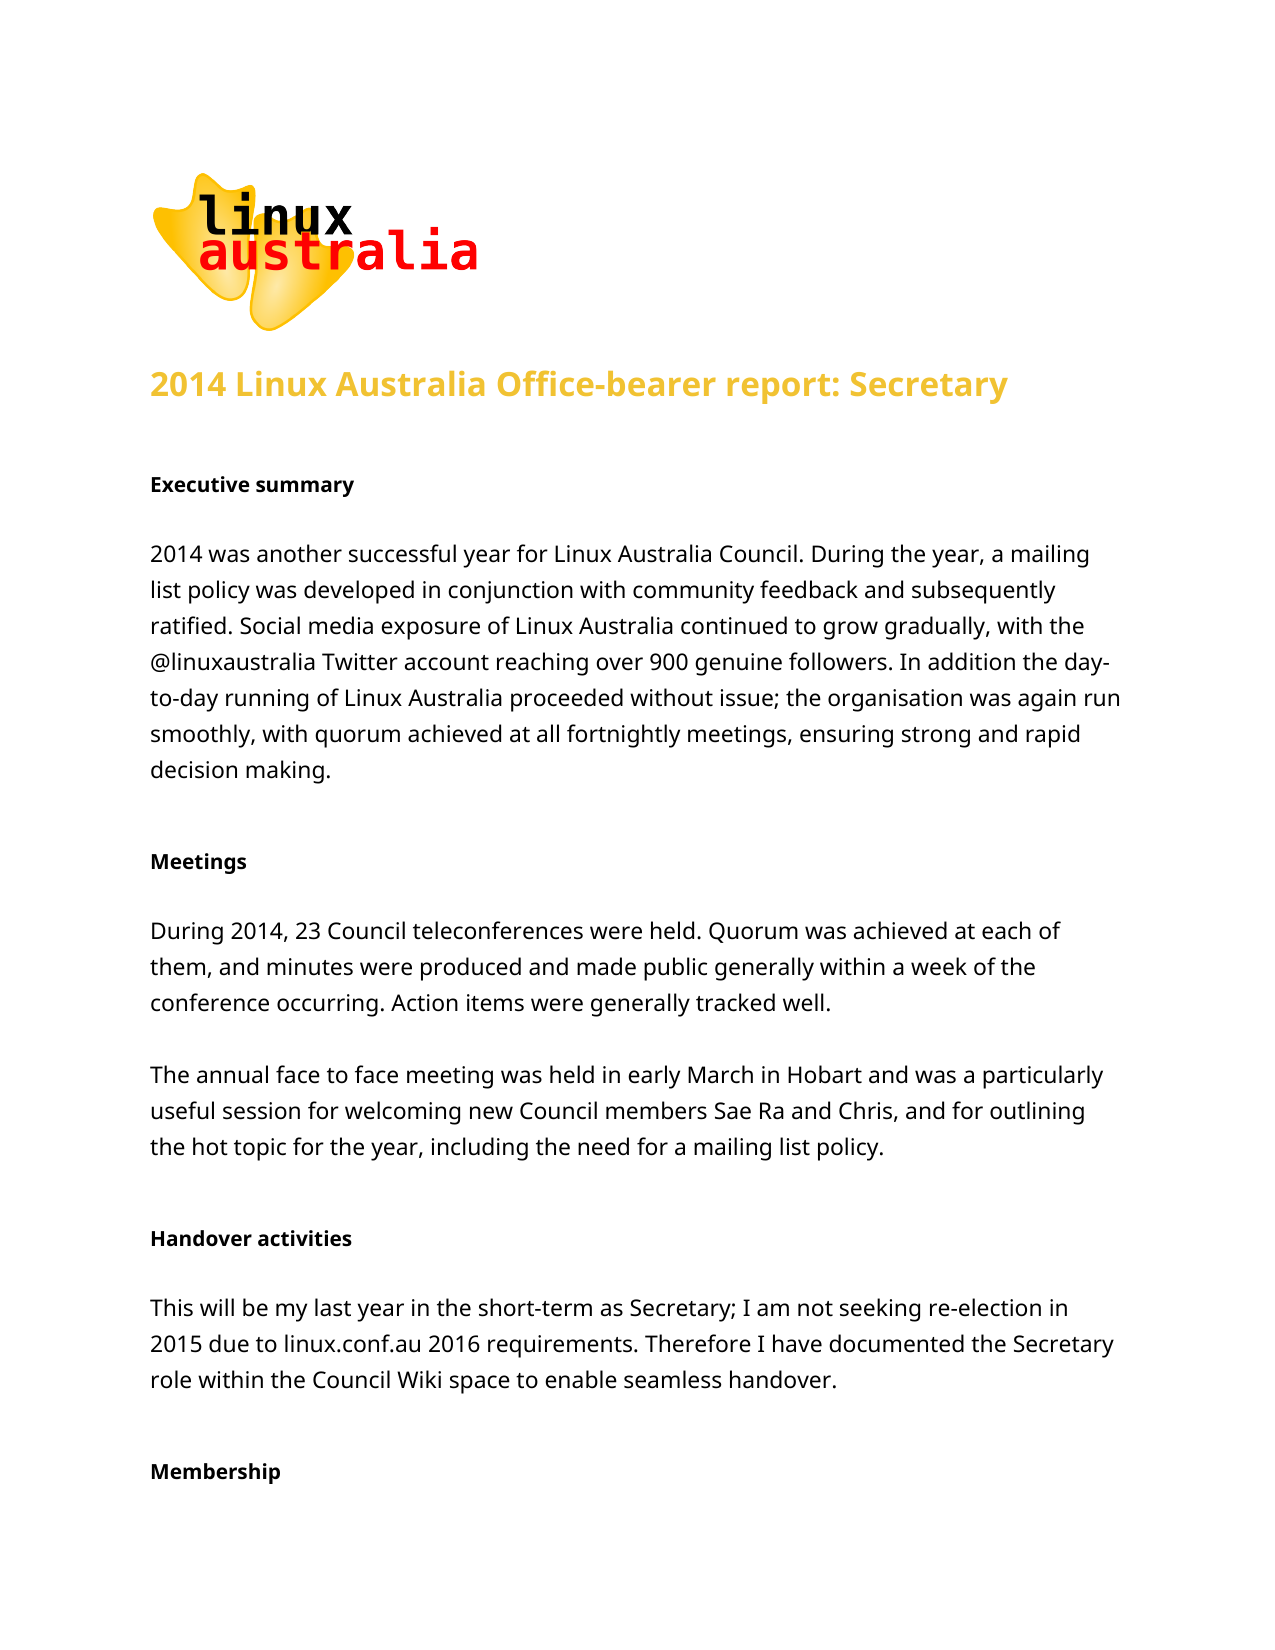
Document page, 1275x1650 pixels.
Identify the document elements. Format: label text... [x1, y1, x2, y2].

subtitle Handover activities [150, 1224, 1125, 1252]
picture [153, 173, 477, 331]
text 2014 was another successful year for Linux Australia Council. During the year, a mailing list policy was developed in conjunction with community feedback and subsequently ratified. Social media exposure of Linux Australia continued to grow gradually, with the @linuxaustralia Twitter account reaching over 900 genuine followers. In addition the day-to-day running of Linux Australia proceeded without issue; the organisation was again run smoothly, with quorum achieved at all fortnightly meetings, ensuring strong and rapid decision making. [150, 538, 1125, 785]
text This will be my last year in the short-term as Secretary; I am not seeking re-election in 2015 due to linux.conf.au 2016 requirements. Therefore I have documented the Secretary role within the Council Wiki space to enable seamless handover. [150, 1292, 1125, 1395]
subtitle Meetings [150, 847, 1125, 875]
text The annual face to face meeting was held in early March in Hobart and was a particularly useful session for welcoming new Council members Sae Ra and Chris, and for outlining the hot topic for the year, including the need for a mailing list policy. [150, 1059, 1125, 1162]
subtitle Executive summary [150, 470, 1125, 498]
text During 2014, 23 Council teleconferences were held. Quorum was achieved at each of them, and minutes were produced and made public generally within a week of the conference occurring. Action items were generally tracked well. [150, 915, 1125, 1018]
subtitle Membership [150, 1457, 1125, 1485]
subtitle 2014 Linux Australia Office-bearer report: Secretary [150, 361, 1125, 406]
